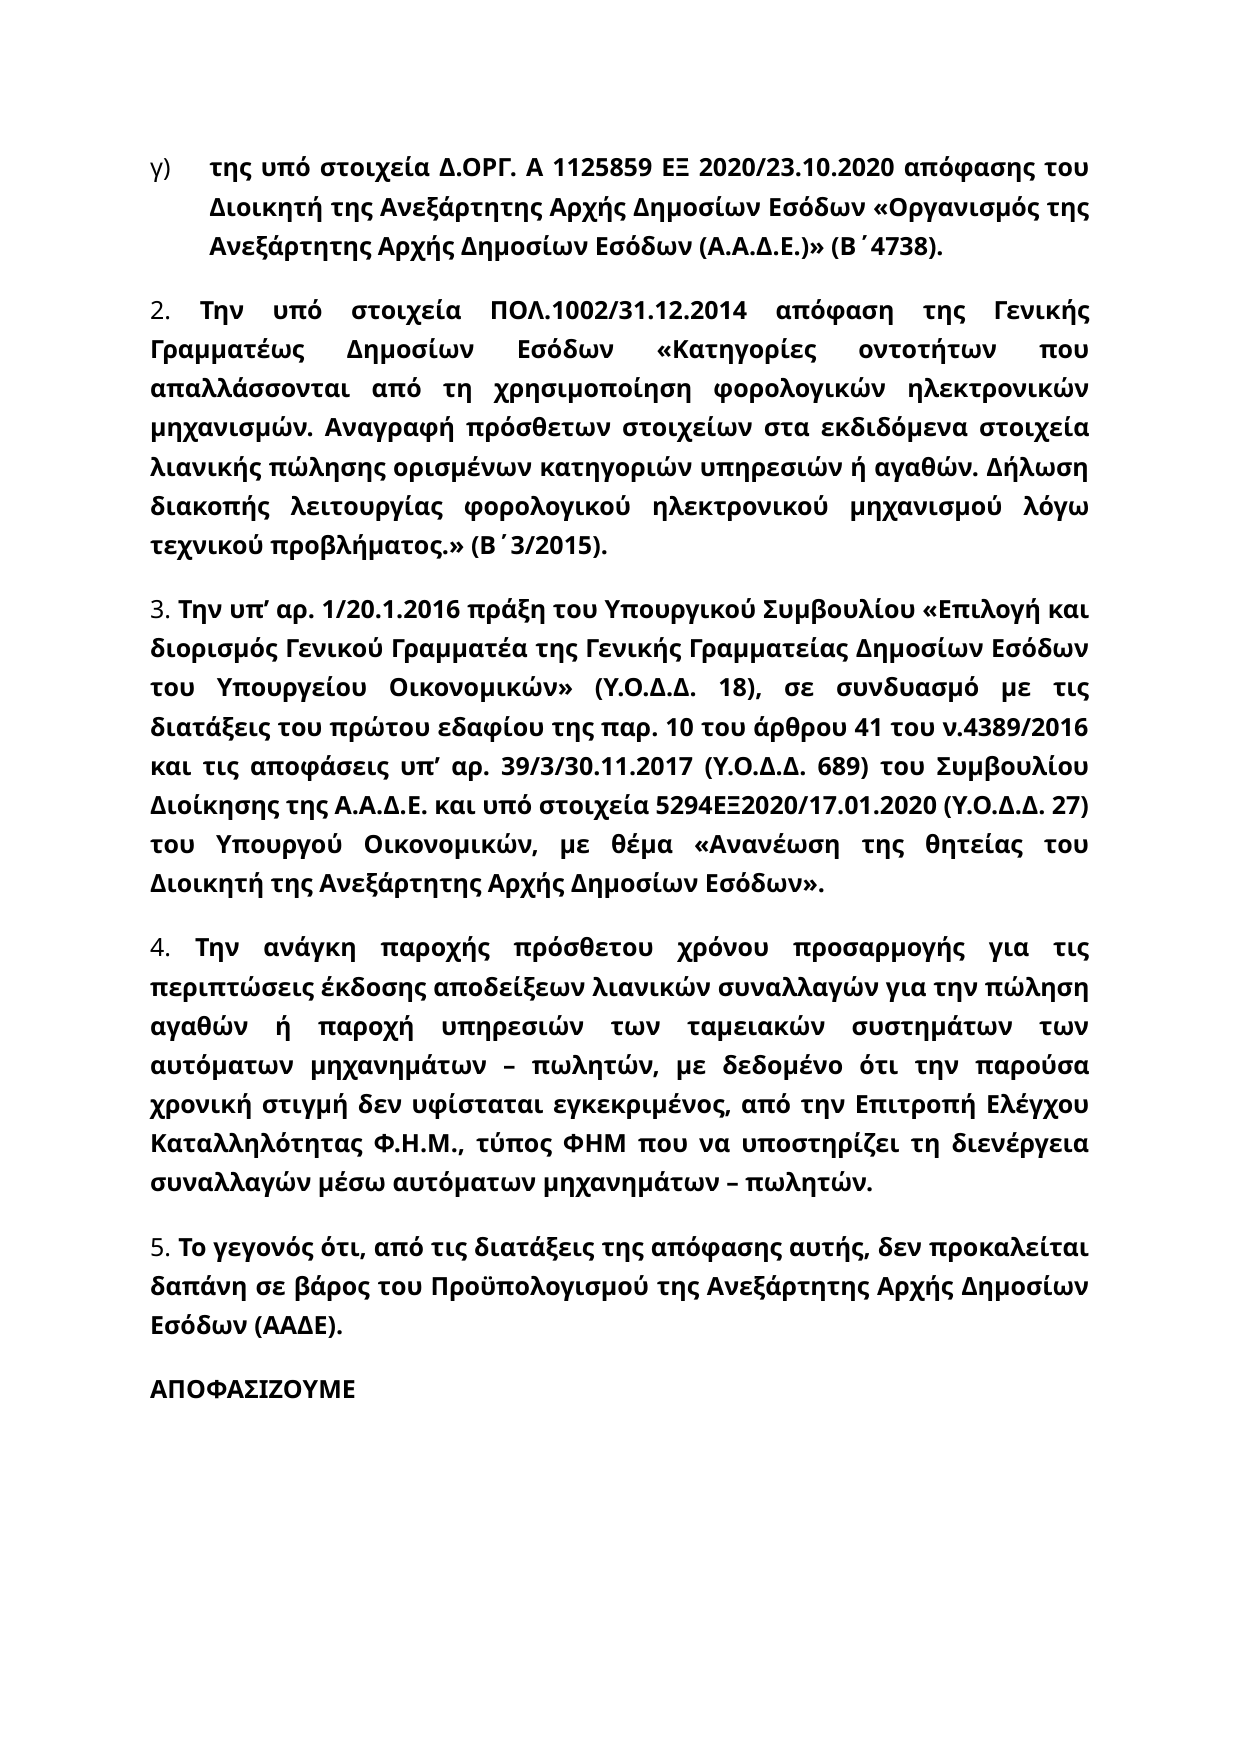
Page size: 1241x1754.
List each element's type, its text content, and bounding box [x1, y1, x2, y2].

list γ) της υπό στοιχεία Δ.ΟΡΓ. Α 1125859 ΕΞ 2020/23.10.2020 απόφασης του Διοικητή της Ανεξάρτητης Αρχής Δημοσίων Εσόδων «Οργανισμός της Ανεξάρτητης Αρχής Δημοσίων Εσόδων (Α.Α.Δ.Ε.)» (Β΄4738). [150, 150, 1090, 262]
text 5. Το γεγονός ότι, από τις διατάξεις της απόφασης αυτής, δεν προκαλείται δαπάνη σε βάρος του Προϋπολογισμού της Ανεξάρτητης Αρχής Δημοσίων Εσόδων (ΑΑΔΕ). [150, 1229, 1090, 1342]
text 3. Την υπ’ αρ. 1/20.1.2016 πράξη του Υπουργικού Συμβουλίου «Επιλογή και διορισμός Γενικού Γραμματέα της Γενικής Γραμματείας Δημοσίων Εσόδων του Υπουργείου Οικονομικών» (Υ.Ο.Δ.Δ. 18), σε συνδυασμό με τις διατάξεις του πρώτου εδαφίου της παρ. 10 του άρθρου 41 του ν.4389/2016 και τις αποφάσεις υπ’ αρ. 39/3/30.11.2017 (Υ.Ο.Δ.Δ. 689) του Συμβουλίου Διοίκησης της Α.Α.Δ.Ε. και υπό στοιχεία 5294ΕΞ2020/17.01.2020 (Υ.Ο.Δ.Δ. 27) του Υπουργού Οικονομικών, με θέμα «Ανανέωση της θητείας του Διοικητή της Ανεξάρτητης Αρχής Δημοσίων Εσόδων». [150, 592, 1090, 900]
text ΑΠΟΦΑΣΙΖΟΥΜΕ [150, 1372, 1090, 1406]
text 2. Την υπό στοιχεία ΠΟΛ.1002/31.12.2014 απόφαση της Γενικής Γραμματέως Δημοσίων Εσόδων «Κατηγορίες οντοτήτων που απαλλάσσονται από τη χρησιμοποίηση φορολογικών ηλεκτρονικών μηχανισμών. Αναγραφή πρόσθετων στοιχείων στα εκδιδόμενα στοιχεία λιανικής πώλησης ορισμένων κατηγοριών υπηρεσιών ή αγαθών. Δήλωση διακοπής λειτουργίας φορολογικού ηλεκτρονικού μηχανισμού λόγω τεχνικού προβλήματος.» (Β΄3/2015). [150, 292, 1090, 562]
text 4. Την ανάγκη παροχής πρόσθετου χρόνου προσαρμογής για τις περιπτώσεις έκδοσης αποδείξεων λιανικών συναλλαγών για την πώληση αγαθών ή παροχή υπηρεσιών των ταμειακών συστημάτων των αυτόματων μηχανημάτων – πωλητών, με δεδομένο ότι την παρούσα χρονική στιγμή δεν υφίσταται εγκεκριμένος, από την Επιτροπή Ελέγχου Καταλληλότητας Φ.Η.Μ., τύπος ΦΗΜ που να υποστηρίζει τη διενέργεια συναλλαγών μέσω αυτόματων μηχανημάτων – πωλητών. [150, 930, 1090, 1199]
